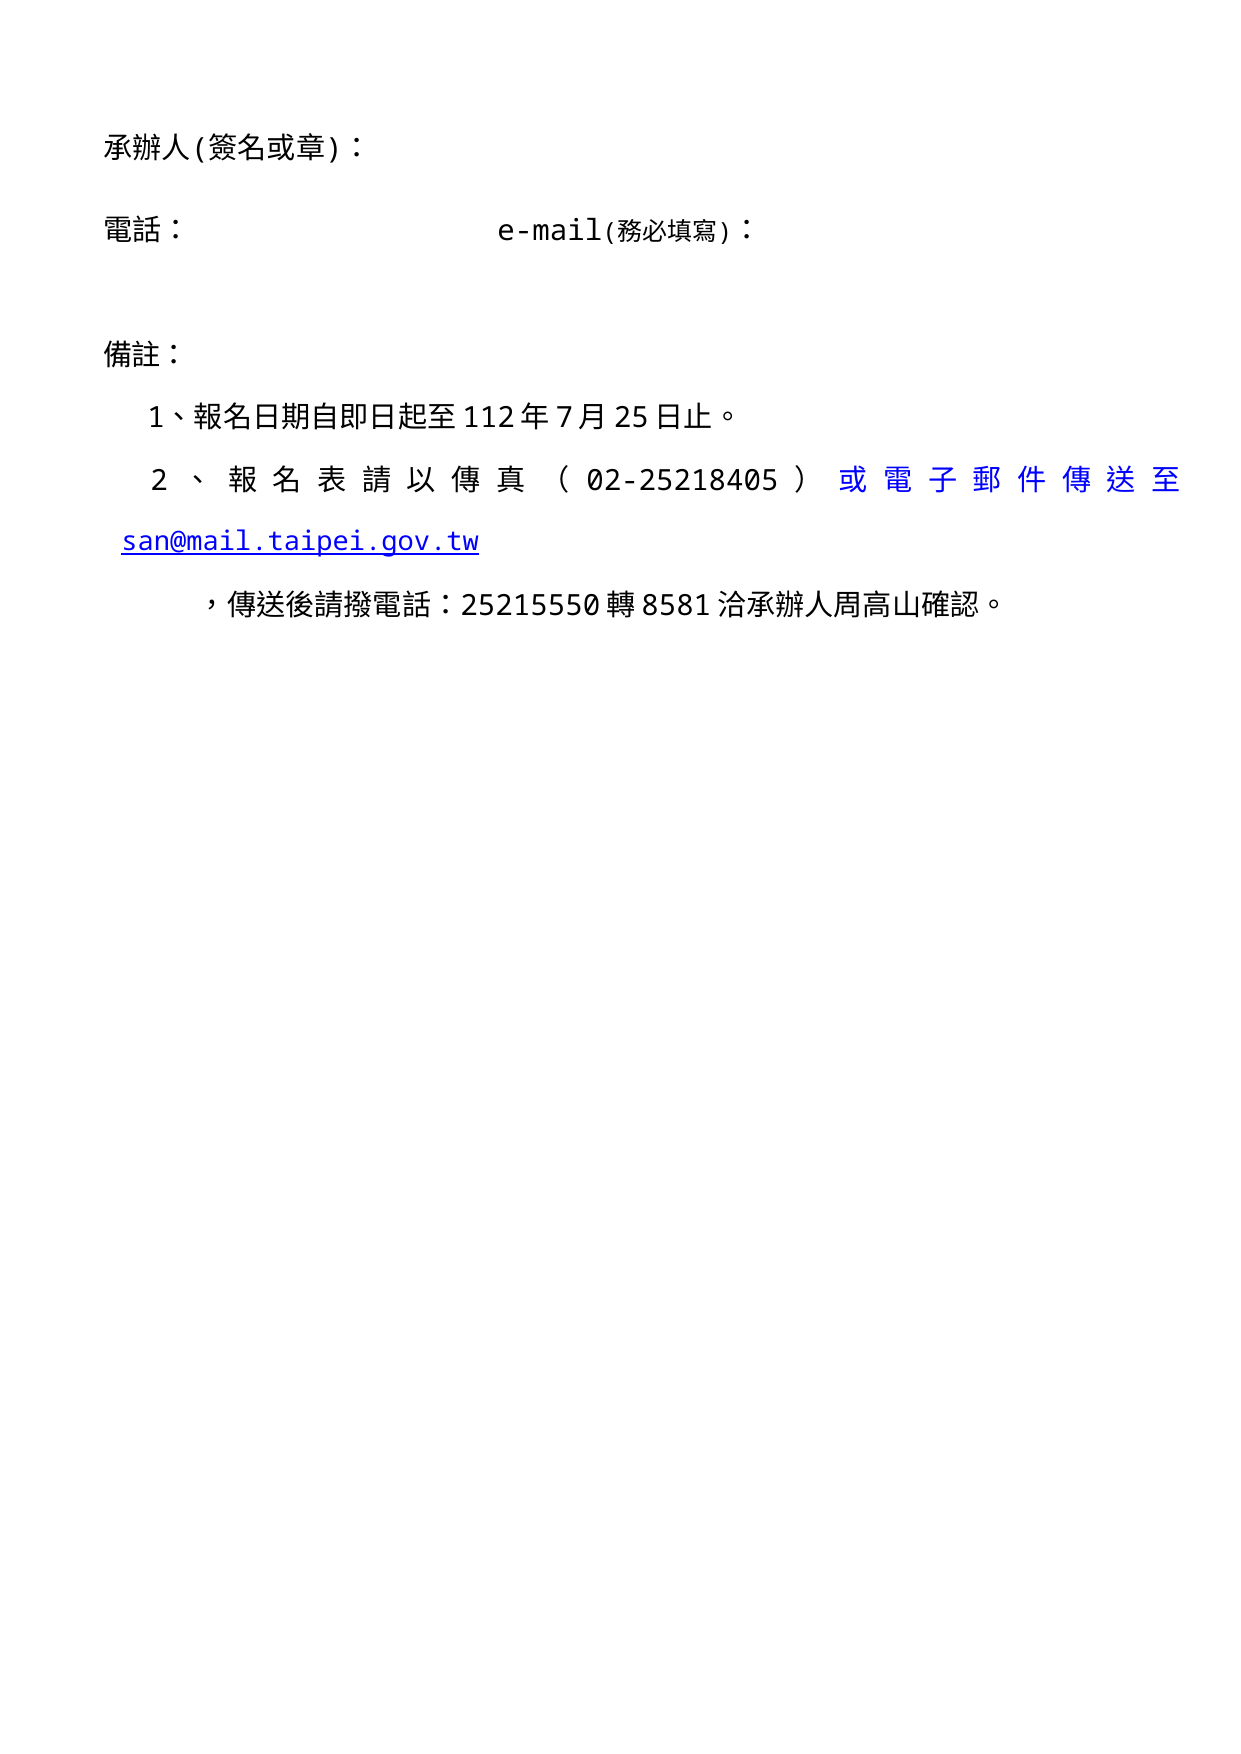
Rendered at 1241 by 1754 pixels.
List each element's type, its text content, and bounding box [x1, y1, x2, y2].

text 1、報名日期自即日起至112年7月25日止。 [103, 373, 1181, 436]
text 電話： e-mail(務必填寫)： [103, 186, 1181, 248]
text 承辦人(簽名或章)： [103, 104, 1181, 167]
text ，傳送後請撥電話：25215550轉8581洽承辦人周高山確認。 [163, 561, 1181, 623]
text 2、報名表請以傳真（02-25218405）或電子郵件傳送至san@mail.taipei.gov.tw [121, 436, 1181, 561]
text 備註： [103, 311, 1181, 373]
